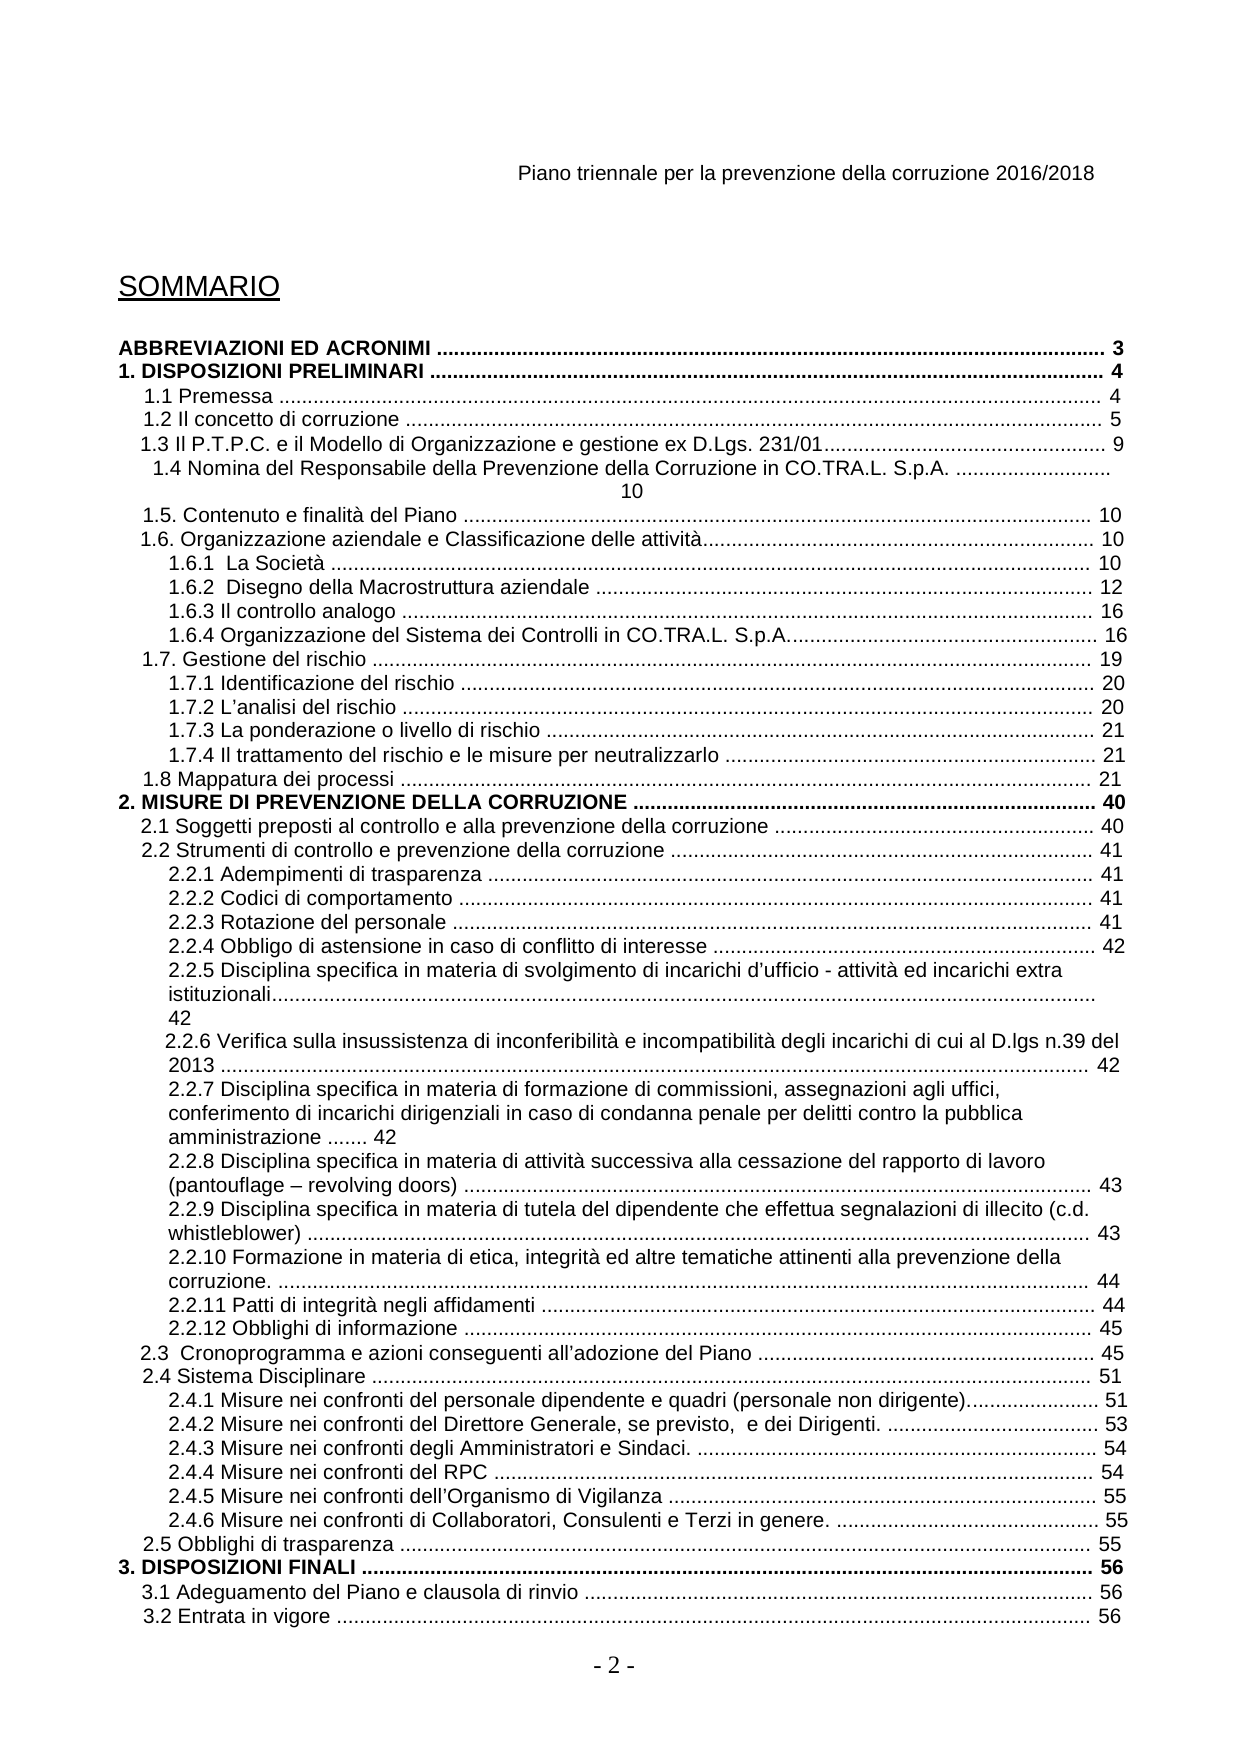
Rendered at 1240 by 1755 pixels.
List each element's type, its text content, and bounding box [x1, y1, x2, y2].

text 2.3 Cronoprogramma e azioni conseguenti all’adozione del Piano ........................................................... 45 [139, 1340, 1124, 1364]
text 2.2.12 Obblighi di informazione .............................................................................................................. 45 [168, 1317, 1133, 1340]
text 2.2.6 Verifica sulla insussistenza di inconferibilità e incompatibilità degli incarichi di cui al D.lgs n.39 del [164, 1030, 1119, 1053]
text 2. MISURE DI PREVENZIONE DELLA CORRUZIONE ................................................................................. 40 [118, 790, 1133, 814]
text 3. DISPOSIZIONI FINALI ................................................................................................................................ 56 [118, 1556, 1133, 1579]
text 2.4.1 Misure nei confronti del personale dipendente e quadri (personale non dirigente)....................... 51 [168, 1388, 1133, 1412]
text SOMMARIO [118, 268, 1133, 301]
text 2.2.5 Disciplina specifica in materia di svolgimento di incarichi d’ufficio - attività ed incarichi extra istituzionali............................................................................................................................................... 42 [168, 958, 1124, 1030]
text 1.7.2 L’analisi del rischio ......................................................................................................................... 20 [168, 695, 1133, 719]
text 2.2 Strumenti di controllo e prevenzione della corruzione .......................................................................... 41 [139, 838, 1124, 862]
text 1.1 Premessa ................................................................................................................................................ 4 [139, 384, 1125, 408]
text 2.5 Obblighi di trasparenza ......................................................................................................................... 55 [139, 1532, 1124, 1556]
text 2.2.3 Rotazione del personale ................................................................................................................ 41 [168, 910, 1133, 934]
text 2013 ........................................................................................................................................................ 42 [168, 1053, 1133, 1077]
text 1.4 Nomina del Responsabile della Prevenzione della Corruzione in CO.TRA.L. S.p.A. ........................... 10 [139, 455, 1124, 503]
text 2.4.3 Misure nei confronti degli Amministratori e Sindaci. ...................................................................... 54 [168, 1436, 1133, 1460]
text 2.4.4 Misure nei confronti del RPC ......................................................................................................... 54 [168, 1460, 1133, 1484]
text 1.6. Organizzazione aziendale e Classificazione delle attività.................................................................... 10 [139, 527, 1124, 551]
text 1.5. Contenuto e finalità del Piano .............................................................................................................. 10 [139, 503, 1124, 527]
text 2.4.5 Misure nei confronti dell’Organismo di Vigilanza ........................................................................... 55 [168, 1484, 1133, 1508]
text 2.4.6 Misure nei confronti di Collaboratori, Consulenti e Terzi in genere. .............................................. 55 [168, 1508, 1133, 1532]
text 2.4.2 Misure nei confronti del Direttore Generale, se previsto, e dei Dirigenti. ..................................... 53 [168, 1412, 1133, 1436]
text 1.3 Il P.T.P.C. e il Modello di Organizzazione e gestione ex D.Lgs. 231/01................................................. 9 [139, 431, 1125, 455]
text 1.8 Mappatura dei processi ......................................................................................................................... 21 [139, 766, 1124, 790]
text 1.7.1 Identificazione del rischio ............................................................................................................... 20 [168, 671, 1133, 695]
text 2.2.9 Disciplina specifica in materia di tutela del dipendente che effettua segnalazioni di illecito (c.d. whistleblower) ......................................................................................................................................... 43 [168, 1197, 1124, 1245]
text 1.6.3 Il controllo analogo ......................................................................................................................... 16 [168, 599, 1133, 623]
text 2.2.2 Codici di comportamento ............................................................................................................... 41 [168, 886, 1133, 910]
text 2.2.1 Adempimenti di trasparenza .......................................................................................................... 41 [168, 862, 1133, 886]
text 2.4 Sistema Disciplinare .............................................................................................................................. 51 [139, 1364, 1124, 1388]
text 2.2.10 Formazione in materia di etica, integrità ed altre tematiche attinenti alla prevenzione della corruzione. .............................................................................................................................................. 44 [168, 1245, 1124, 1293]
text 1.6.4 Organizzazione del Sistema dei Controlli in CO.TRA.L. S.p.A...................................................... 16 [168, 623, 1133, 647]
text (pantouflage – revolving doors) .............................................................................................................. 43 [168, 1173, 1133, 1197]
text 1.7. Gestione del rischio .............................................................................................................................. 19 [139, 647, 1124, 671]
text 1. DISPOSIZIONI PRELIMINARI ...................................................................................................................... 4 [118, 359, 1133, 383]
text 3.1 Adeguamento del Piano e clausola di rinvio ......................................................................................... 56 [139, 1579, 1124, 1603]
text 2.2.4 Obbligo di astensione in caso di conflitto di interesse ................................................................... 42 [168, 934, 1133, 958]
text 2.1 Soggetti preposti al controllo e alla prevenzione della corruzione ........................................................ 40 [139, 814, 1124, 838]
text 2.2.7 Disciplina specifica in materia di formazione di commissioni, assegnazioni agli uffici, conferimento di incarichi dirigenziali in caso di condanna penale per delitti contro la pubblica amministrazione ....... 42 [168, 1077, 1124, 1149]
text 1.7.3 La ponderazione o livello di rischio ................................................................................................ 21 [168, 719, 1133, 742]
text 2.2.8 Disciplina specifica in materia di attività successiva alla cessazione del rapporto di lavoro [168, 1149, 1133, 1173]
text ABBREVIAZIONI ED ACRONIMI ..................................................................................................................... 3 [118, 335, 1133, 359]
text 1.7.4 Il trattamento del rischio e le misure per neutralizzarlo ................................................................. 21 [168, 742, 1133, 766]
text 1.6.1 La Società ..................................................................................................................................... 10 [168, 551, 1133, 575]
text 1.6.2 Disegno della Macrostruttura aziendale ....................................................................................... 12 [168, 575, 1133, 599]
text 3.2 Entrata in vigore .................................................................................................................................... 56 [139, 1603, 1124, 1627]
text 1.2 Il concetto di corruzione .......................................................................................................................... 5 [139, 408, 1125, 431]
text 2.2.11 Patti di integrità negli affidamenti ................................................................................................. 44 [168, 1293, 1133, 1317]
